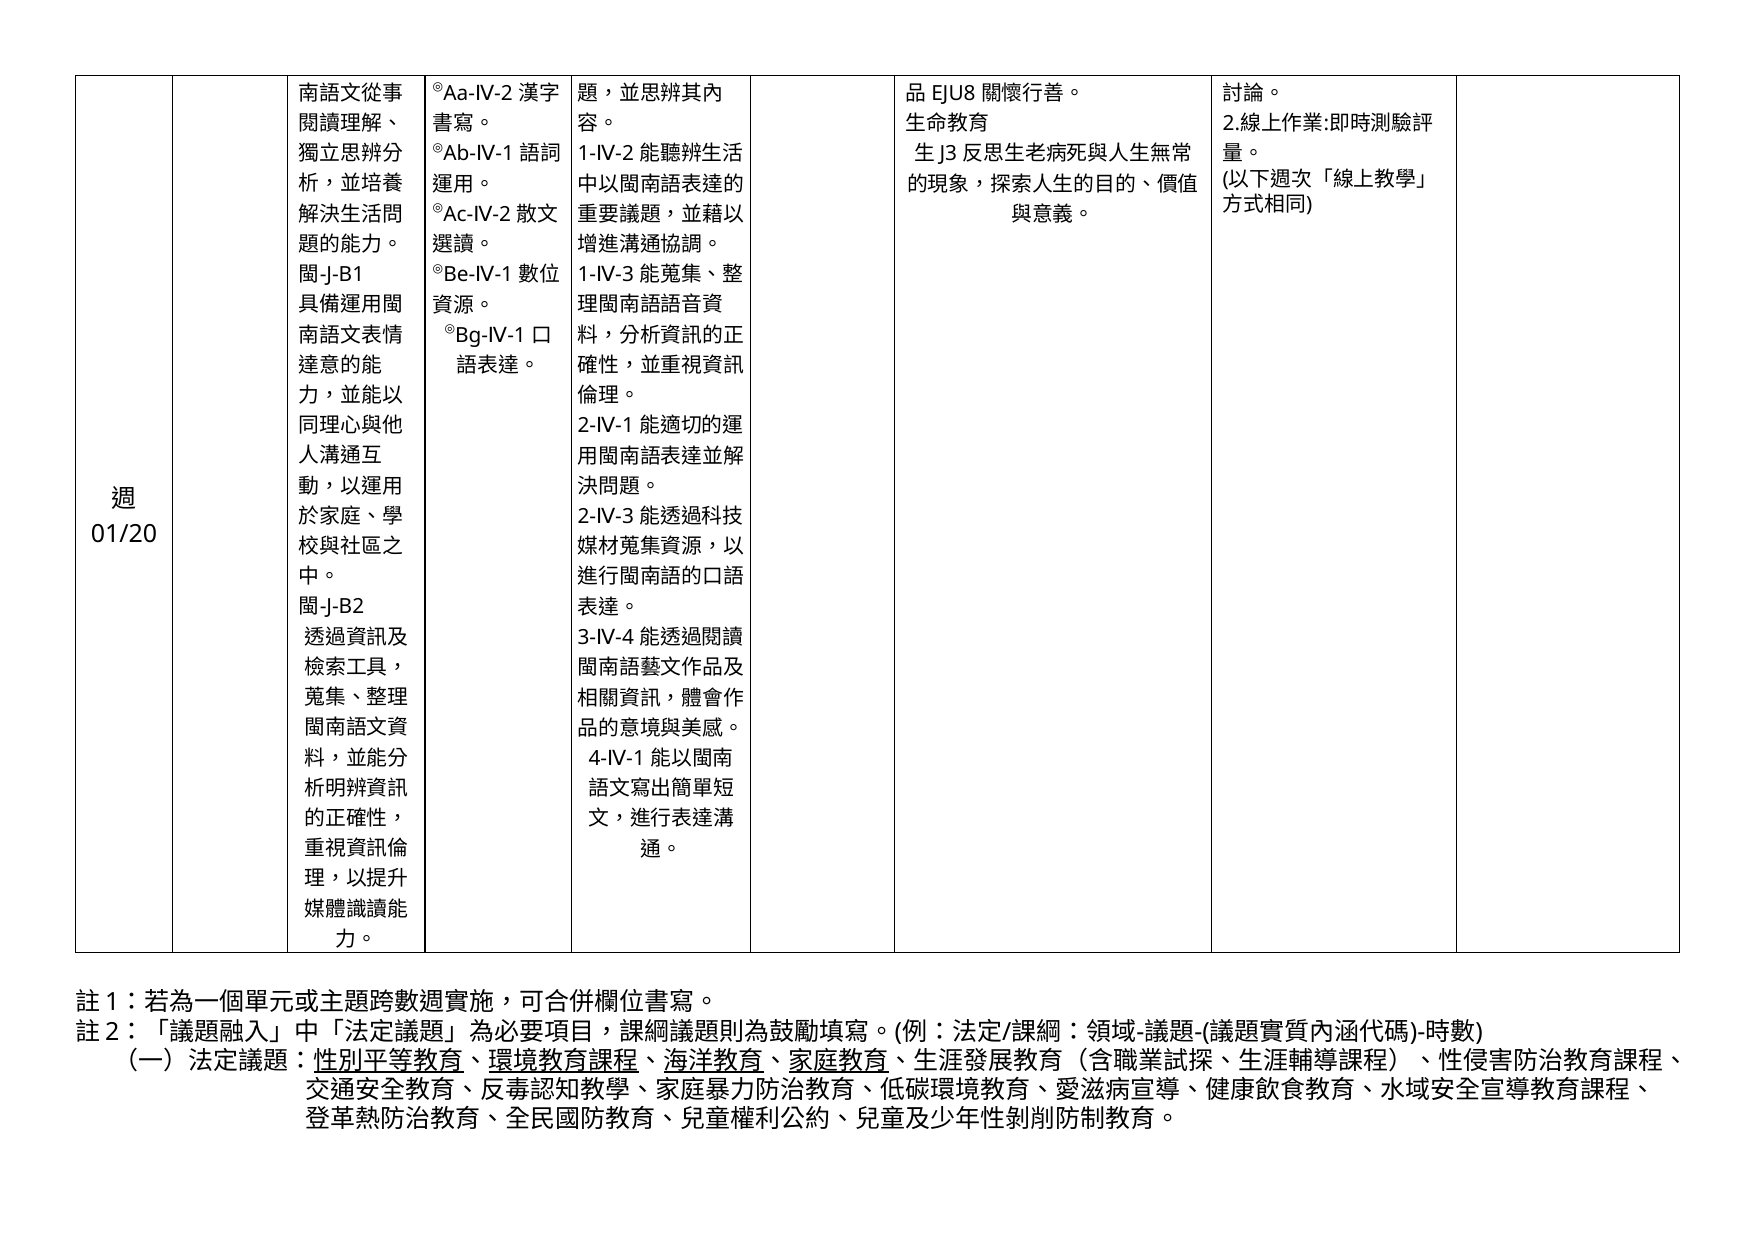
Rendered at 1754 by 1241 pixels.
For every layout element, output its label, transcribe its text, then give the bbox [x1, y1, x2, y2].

table_cell 討論。 2.線上作業:即時測驗評量。 (以下週次「線上教學｣方式相同) [1212, 76, 1456, 952]
text （一）法定議題：性別平等教育、環境教育課程、海洋教育、家庭教育、生涯發展教育（含職業試探、生涯輔導課程）、性侵害防治教育課程、交通安全教育、反毒認知教學、家庭暴力防治教育、低碳環境教育、愛滋病宣導、健康飲食教育、水域安全宣導教育課程、登革熱防治教育、全民國防教育、兒童權利公約、兒童及少年性剝削防制教育。 [113, 1046, 1679, 1133]
table_cell 品 EJU8 關懷行善。 生命教育 生 J3 反思生老病死與人生無常的現象，探索人生的目的、價值與意義。 [895, 76, 1211, 952]
table_cell [173, 76, 287, 952]
text 註1：若為一個單元或主題跨數週實施，可合併欄位書寫。 [75, 987, 1679, 1017]
table_cell [1457, 76, 1679, 952]
table_cell [751, 76, 894, 952]
table_cell 題，並思辨其內容。 1-Ⅳ-2 能聽辨生活中以閩南語表達的重要議題，並藉以增進溝通協調。 1-Ⅳ-3 能蒐集、整理閩南語語音資料，分析資訊的正確性，並重視資訊倫理。 2-Ⅳ-1 能適切的運用閩南語表達並解決問題。 2-Ⅳ-3 能透過科技媒材蒐集資源，以進行閩南語的口語表達。 3-Ⅳ-4 能透過閱讀閩南語藝文作品及相關資訊，體會作品的意境與美感。 4-Ⅳ-1 能以閩南語文寫出簡單短文，進行表達溝通。 [572, 76, 750, 952]
table_cell 南語文從事閱讀理解、獨立思辨分析，並培養解決生活問題的能力。 閩-J-B1 具備運用閩南語文表情達意的能力，並能以同理心與他人溝通互動，以運用於家庭、學校與社區之中。 閩-J-B2 透過資訊及檢索工具，蒐集、整理閩南語文資料，並能分析明辨資訊的正確性，重視資訊倫理，以提升媒體識讀能力。 [288, 76, 424, 952]
table_cell ◎Aa-Ⅳ-2 漢字書寫。 ◎Ab-Ⅳ-1 語詞運用。 ◎Ac-Ⅳ-2 散文選讀。 ◎Be-Ⅳ-1 數位資源。 ◎Bg-Ⅳ-1 口語表達。 [426, 76, 571, 952]
table_cell 週 01/20 [76, 76, 172, 952]
text 註2：「議題融入」中「法定議題」為必要項目，課綱議題則為鼓勵填寫。(例：法定/課綱：領域-議題-(議題實質內涵代碼)-時數) [75, 1017, 1679, 1046]
